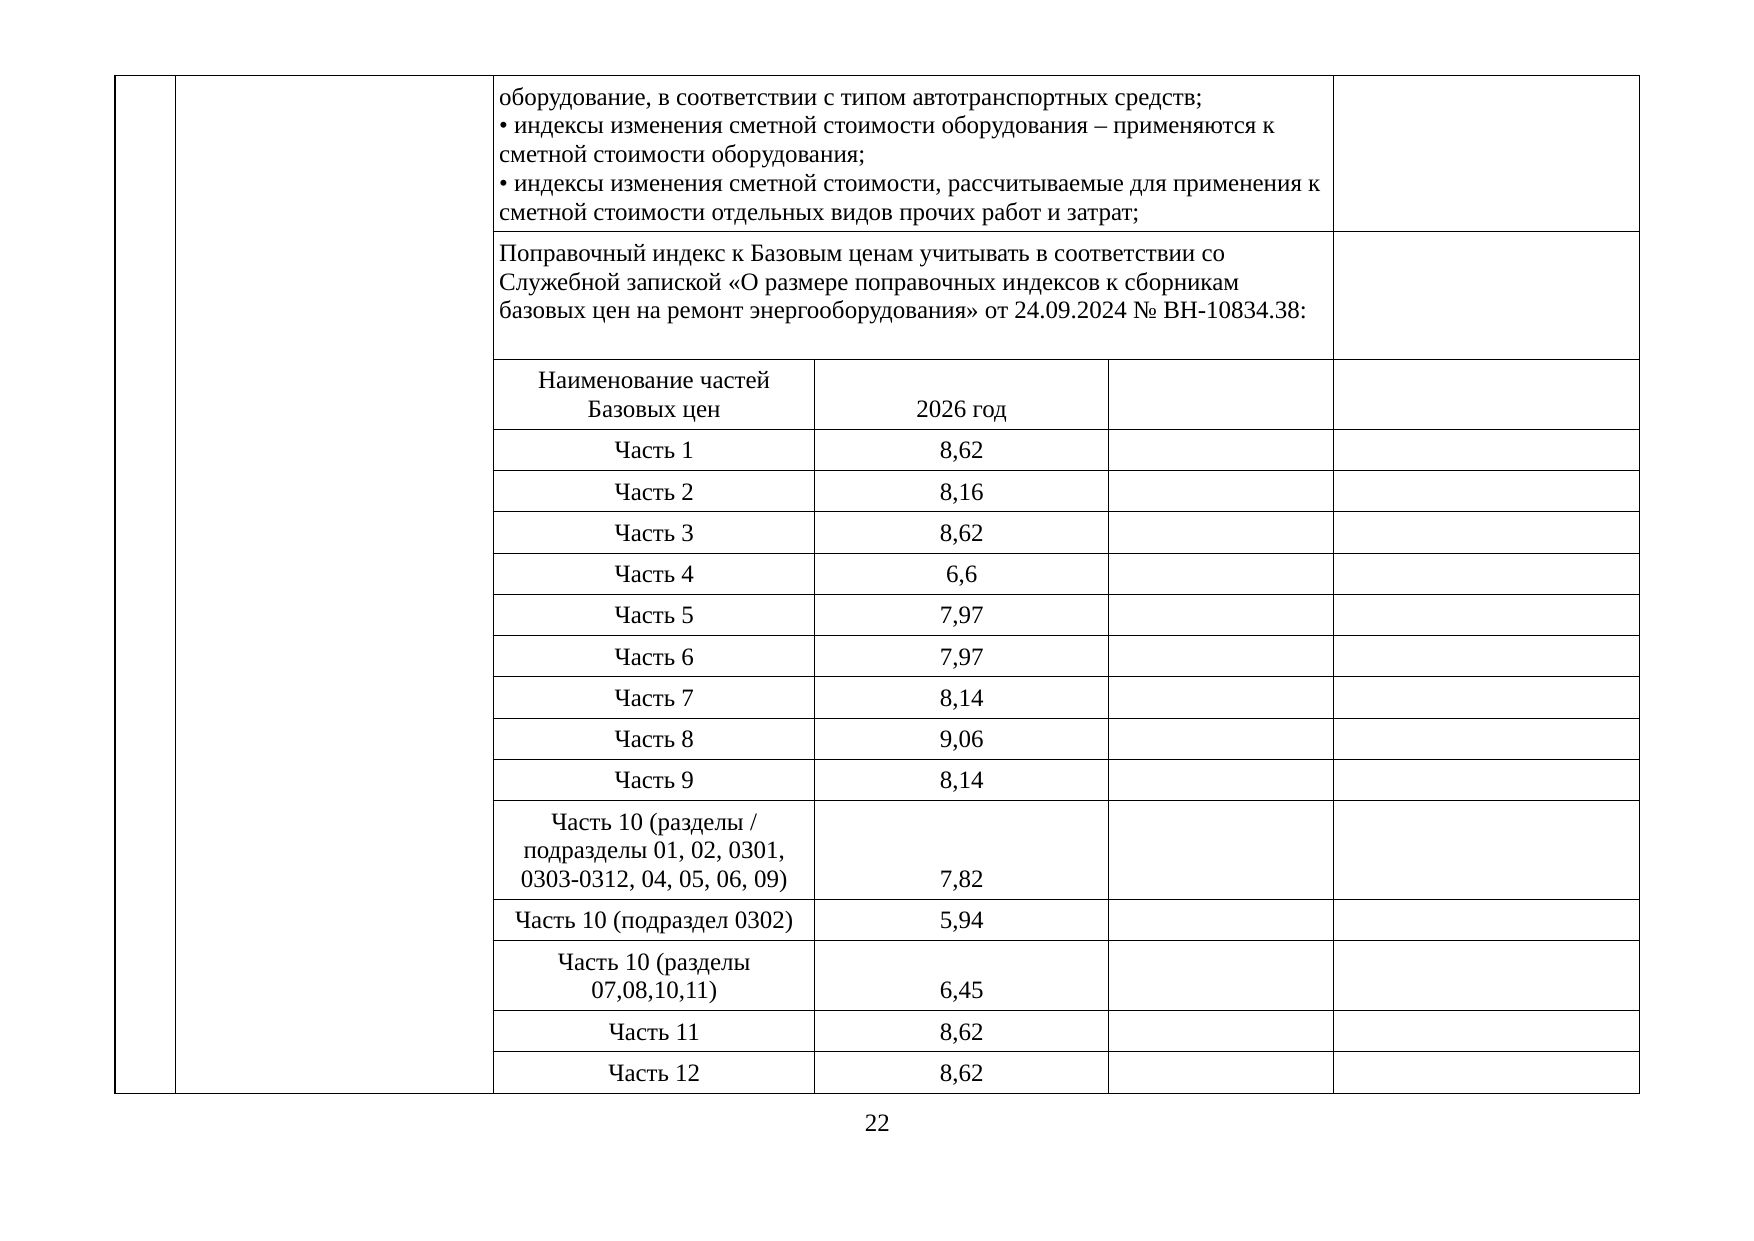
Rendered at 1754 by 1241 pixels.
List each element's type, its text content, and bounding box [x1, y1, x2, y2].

table_cell Часть 10 (разделы 07,08,10,11) [494, 941, 814, 1010]
table_cell [1334, 595, 1639, 635]
table_cell [116, 76, 175, 1092]
table_cell 9,06 [815, 719, 1108, 759]
table_cell Часть 10 (подраздел 0302) [494, 900, 814, 940]
table_cell [1109, 900, 1333, 940]
table_cell Часть 8 [494, 719, 814, 759]
table_cell [1334, 941, 1639, 1010]
table_cell [1109, 430, 1333, 470]
table_cell [1334, 636, 1639, 676]
table_cell Часть 11 [494, 1011, 814, 1051]
table_cell 8,62 [815, 1052, 1108, 1092]
table_cell [1334, 471, 1639, 511]
table_cell [1109, 760, 1333, 800]
table_cell Наименование частей Базовых цен [494, 360, 814, 429]
table_cell [1334, 360, 1639, 429]
table_cell Часть 4 [494, 554, 814, 594]
table_cell [1334, 554, 1639, 594]
table_cell [1109, 677, 1333, 717]
table_cell Часть 3 [494, 512, 814, 552]
table_cell Часть 2 [494, 471, 814, 511]
table_cell 6,45 [815, 941, 1108, 1010]
table_cell [1109, 941, 1333, 1010]
table_cell 8,14 [815, 677, 1108, 717]
table_cell [1334, 512, 1639, 552]
table_cell [1334, 760, 1639, 800]
table_cell [1334, 232, 1639, 359]
table_cell Часть 10 (разделы / подразделы 01, 02, 0301, 0303-0312, 04, 05, 06, 09) [494, 801, 814, 899]
table_cell [1109, 636, 1333, 676]
table_cell [1109, 801, 1333, 899]
table_cell оборудование, в соответствии с типом автотранспортных средств; • индексы изменения сметной стоимости оборудования – применяются к сметной стоимости оборудования; • индексы изменения сметной стоимости, рассчитываемые для применения к сметной стоимости отдельных видов прочих работ и затрат; [494, 76, 1333, 231]
table_cell [1109, 512, 1333, 552]
table_cell 8,62 [815, 512, 1108, 552]
table_cell [1109, 595, 1333, 635]
table_cell 8,16 [815, 471, 1108, 511]
table_cell [1109, 1011, 1333, 1051]
table_cell 8,14 [815, 760, 1108, 800]
table_cell [1334, 801, 1639, 899]
table_cell 8,62 [815, 430, 1108, 470]
table_cell [1334, 677, 1639, 717]
table_cell Часть 9 [494, 760, 814, 800]
table_cell [1334, 76, 1639, 231]
table_cell 5,94 [815, 900, 1108, 940]
table_cell [1109, 1052, 1333, 1092]
table_cell [1109, 471, 1333, 511]
table_cell [1109, 554, 1333, 594]
table_cell [1109, 719, 1333, 759]
table_cell Часть 1 [494, 430, 814, 470]
table_cell [1334, 430, 1639, 470]
table_cell Поправочный индекс к Базовым ценам учитывать в соответствии со Служебной запиской «О размере поправочных индексов к сборникам базовых цен на ремонт энергооборудования» от 24.09.2024 № ВН-10834.38: [494, 232, 1333, 359]
table_cell 7,97 [815, 636, 1108, 676]
table_cell [1109, 360, 1333, 429]
table_cell [1334, 900, 1639, 940]
table_cell [1334, 719, 1639, 759]
table_cell [176, 76, 493, 1092]
table_cell Часть 7 [494, 677, 814, 717]
table_cell 8,62 [815, 1011, 1108, 1051]
table_cell [1334, 1052, 1639, 1092]
table_cell Часть 5 [494, 595, 814, 635]
table_cell 7,97 [815, 595, 1108, 635]
table_cell 2026 год [815, 360, 1108, 429]
table_cell 7,82 [815, 801, 1108, 899]
table_cell Часть 12 [494, 1052, 814, 1092]
table_cell 6,6 [815, 554, 1108, 594]
table_cell [1334, 1011, 1639, 1051]
table_cell Часть 6 [494, 636, 814, 676]
